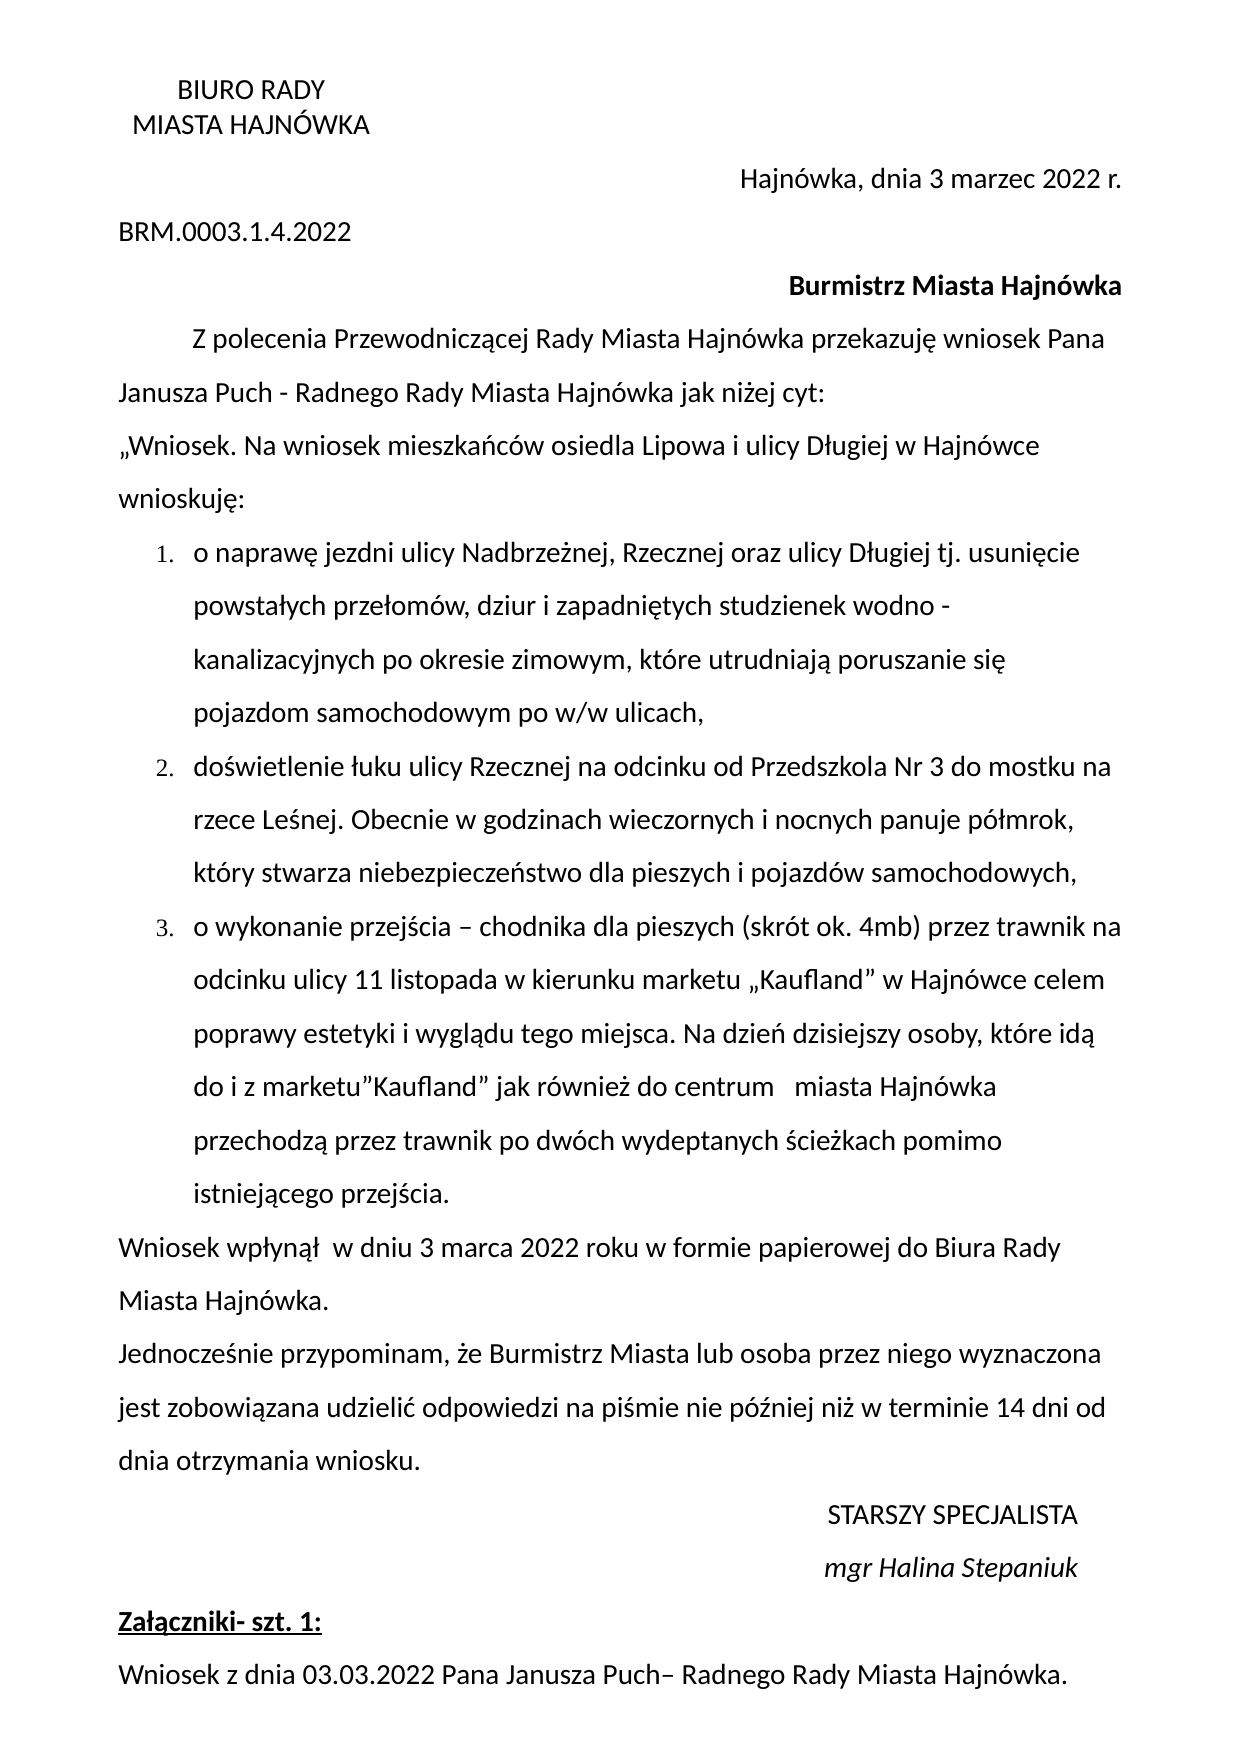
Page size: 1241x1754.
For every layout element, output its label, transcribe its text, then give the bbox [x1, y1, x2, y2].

text MIASTA HAJNÓWKA [0, 106, 1122, 142]
text mgr Halina Stepaniuk [783, 1549, 1122, 1585]
text BRM.0003.1.4.2022 [118, 213, 1122, 249]
text Hajnówka, dnia 3 marzec 2022 r. [118, 160, 1122, 196]
text Wniosek z dnia 03.03.2022 Pana Janusza Puch– Radnego Rady Miasta Hajnówka. [118, 1656, 1122, 1692]
list doświetlenie łuku ulicy Rzecznej na odcinku od Przedszkola Nr 3 do mostku na rzece Leśnej. Obecnie w godzinach wieczornych i nocnych panuje półmrok, który stwarza niebezpieczeństwo dla pieszych i pojazdów samochodowych, [156, 748, 1122, 890]
text STARSZY SPECJALISTA [783, 1496, 1122, 1531]
text Wniosek wpłynął w dniu 3 marca 2022 roku w formie papierowej do Biura Rady Miasta Hajnówka. [118, 1229, 1122, 1318]
text Jednocześnie przypominam, że Burmistrz Miasta lub osoba przez niego wyznaczona jest zobowiązana udzielić odpowiedzi na piśmie nie później niż w terminie 14 dni od dnia otrzymania wniosku. [118, 1336, 1122, 1478]
text Z polecenia Przewodniczącej Rady Miasta Hajnówka przekazuję wniosek Pana Janusza Puch - Radnego Rady Miasta Hajnówka jak niżej cyt: [118, 320, 1122, 409]
list o wykonanie przejścia – chodnika dla pieszych (skrót ok. 4mb) przez trawnik na odcinku ulicy 11 listopada w kierunku marketu „Kaufland” w Hajnówce celem poprawy estetyki i wyglądu tego miejsca. Na dzień dzisiejszy osoby, które idą do i z marketu”Kaufland” jak również do centrum miasta Hajnówka przechodzą przez trawnik po dwóch wydeptanych ścieżkach pomimo istniejącego przejścia. [156, 908, 1122, 1211]
list o naprawę jezdni ulicy Nadbrzeżnej, Rzecznej oraz ulicy Długiej tj. usunięcie powstałych przełomów, dziur i zapadniętych studzienek wodno - kanalizacyjnych po okresie zimowym, które utrudniają poruszanie się pojazdom samochodowym po w/w ulicach, [156, 534, 1122, 730]
text Załączniki- szt. 1: [118, 1603, 1122, 1638]
text „Wniosek. Na wniosek mieszkańców osiedla Lipowa i ulicy Długiej w Hajnówce wnioskuję: [118, 427, 1122, 516]
text BIURO RADY [0, 71, 1122, 106]
text Burmistrz Miasta Hajnówka [118, 267, 1122, 302]
